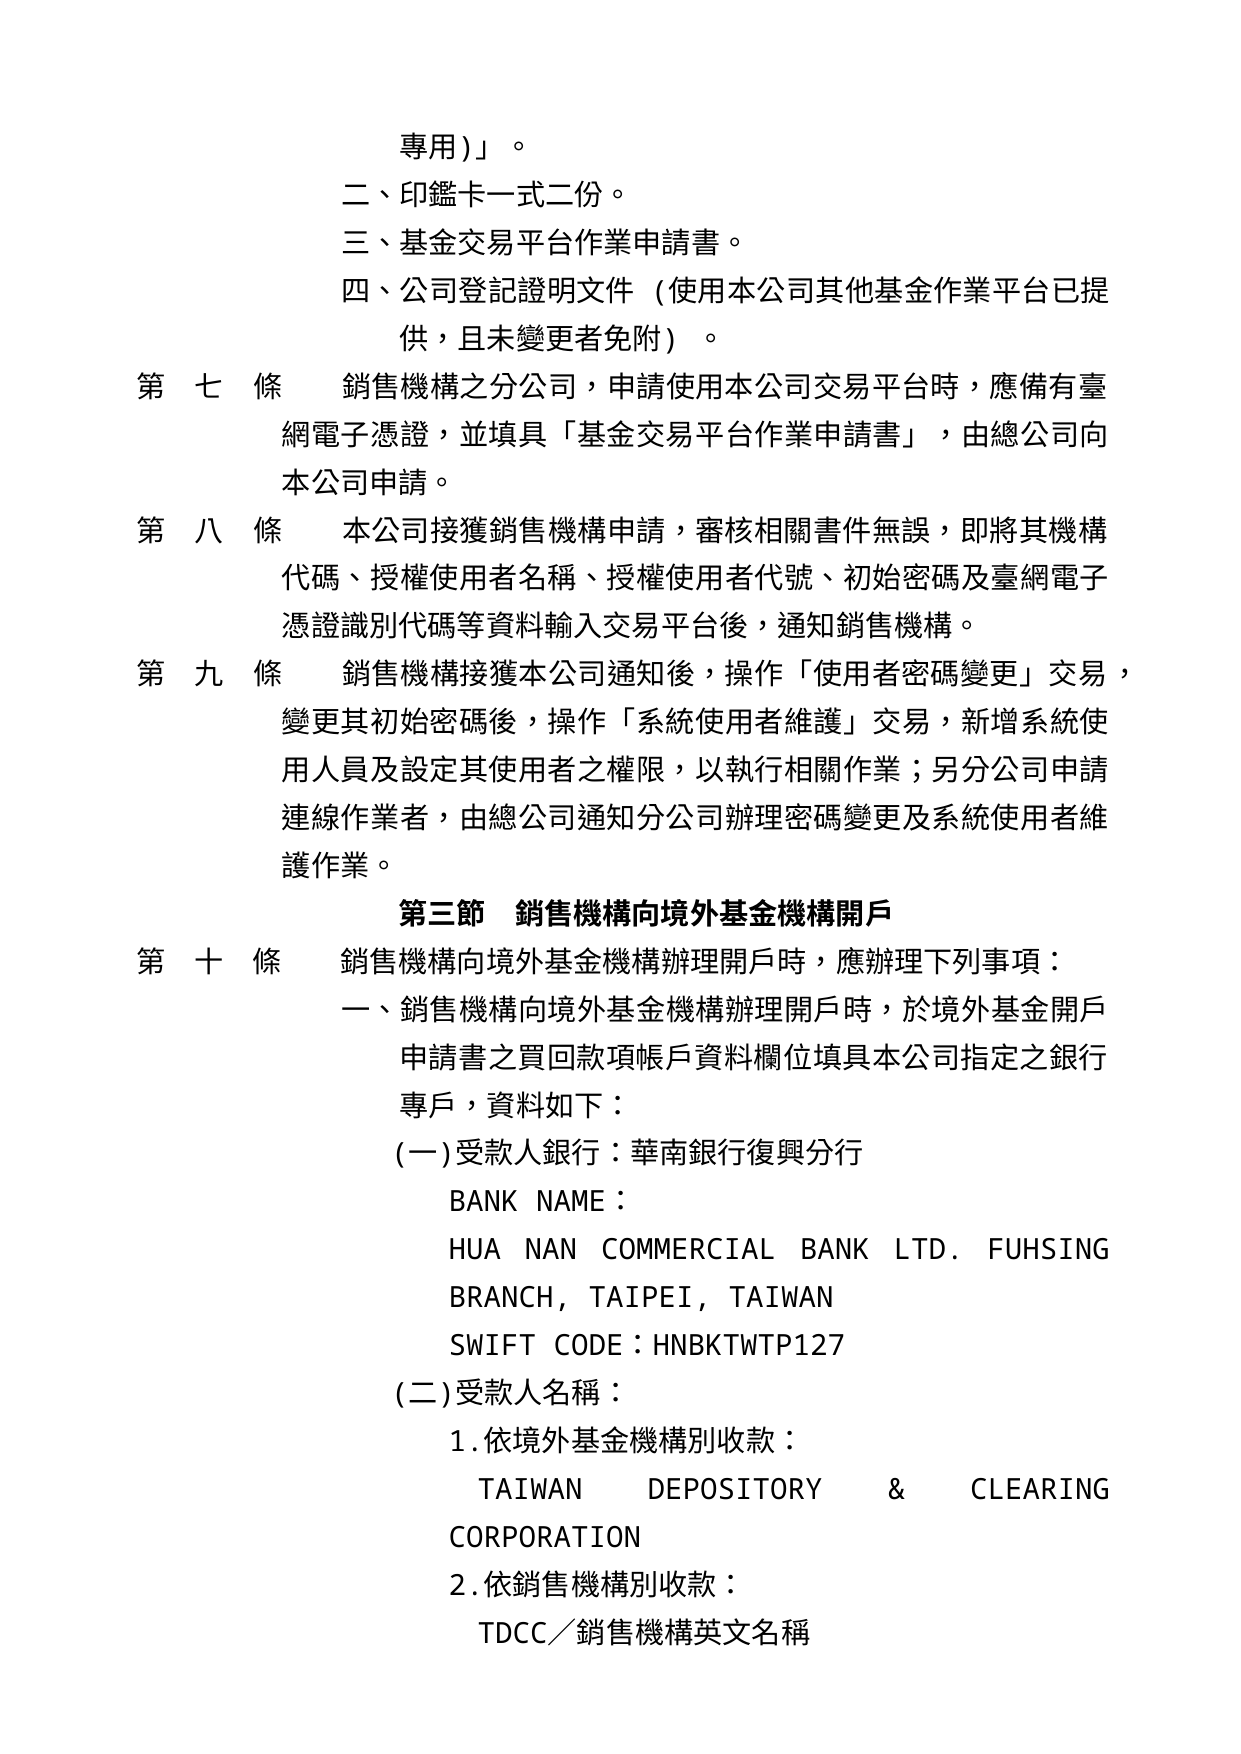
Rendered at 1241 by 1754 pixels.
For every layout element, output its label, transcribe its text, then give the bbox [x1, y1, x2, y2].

text 三、基金交易平台作業申請書。 [341, 215, 1110, 263]
text HUA NAN COMMERCIAL BANK LTD. FUHSING BRANCH, TAIPEI, TAIWAN [448, 1221, 1110, 1317]
subtitle (一)受款人銀行：華南銀行復興分行 [391, 1126, 1110, 1173]
text 一、銷售機構向境外基金機構辦理開戶時，於境外基金開戶申請書之買回款項帳戶資料欄位填具本公司指定之銀行專戶，資料如下： [341, 982, 1110, 1126]
text 四、公司登記證明文件 (使用本公司其他基金作業平台已提供，且未變更者免附) 。 [341, 263, 1110, 359]
text BANK NAME： [448, 1173, 1110, 1221]
text SWIFT CODE：HNBKTWTP127 [448, 1317, 1110, 1365]
text TDCC／銷售機構英文名稱 [448, 1605, 1110, 1653]
text 專用)」。 [341, 119, 1110, 167]
text 第 七 條 銷售機構之分公司，申請使用本公司交易平台時，應備有臺網電子憑證，並填具「基金交易平台作業申請書」，由總公司向本公司申請。 [136, 359, 1110, 503]
text 第 九 條 銷售機構接獲本公司通知後，操作「使用者密碼變更」交易，變更其初始密碼後，操作「系統使用者維護」交易，新增系統使用人員及設定其使用者之權限，以執行相關作業；另分公司申請連線作業者，由總公司通知分公司辦理密碼變更及系統使用者維護作業。 [136, 646, 1110, 886]
text 二、印鑑卡一式二份。 [341, 167, 1110, 215]
text TAIWAN DEPOSITORY & CLEARING CORPORATION [448, 1461, 1110, 1557]
text 2.依銷售機構別收款： [448, 1557, 1110, 1605]
subtitle 第三節 銷售機構向境外基金機構開戶 [398, 886, 1110, 934]
text 第 八 條 本公司接獲銷售機構申請，審核相關書件無誤，即將其機構代碼、授權使用者名稱、授權使用者代號、初始密碼及臺網電子憑證識別代碼等資料輸入交易平台後，通知銷售機構。 [136, 503, 1110, 646]
subtitle (二)受款人名稱： [391, 1365, 1110, 1413]
text 第 十 條 銷售機構向境外基金機構辦理開戶時，應辦理下列事項： [136, 934, 1110, 982]
text 1.依境外基金機構別收款： [448, 1413, 1110, 1461]
